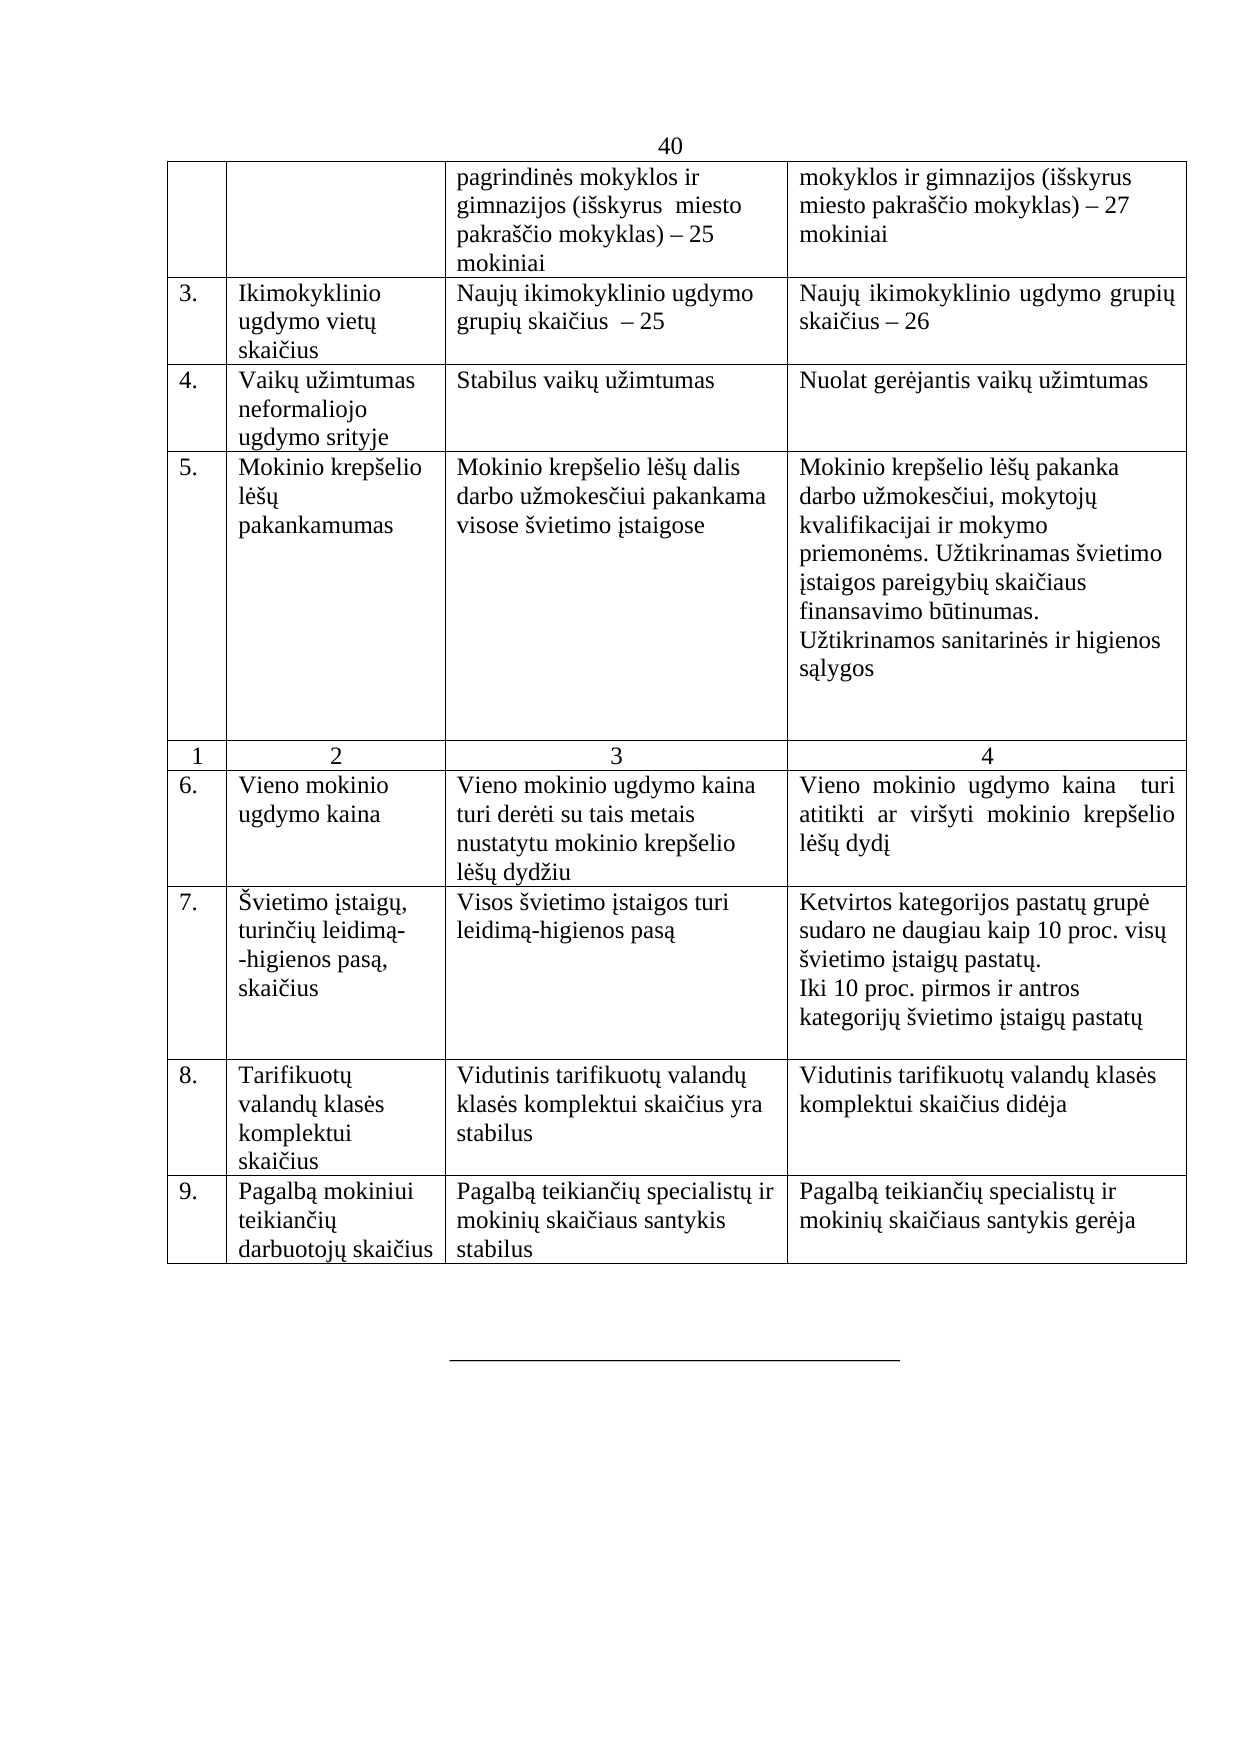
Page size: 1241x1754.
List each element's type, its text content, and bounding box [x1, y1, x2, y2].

table_cell Ikimokyklinio ugdymo vietų skaičius [227, 278, 445, 364]
table_cell 6. [168, 771, 226, 886]
table_cell 7. [168, 887, 226, 1059]
table_cell 4. [168, 365, 226, 451]
table_cell Vidutinis tarifikuotų valandų klasės komplektui skaičius yra stabilus [446, 1060, 787, 1175]
table_cell 1 [168, 741, 226, 769]
table_cell Naujų ikimokyklinio ugdymo grupių skaičius – 25 [446, 278, 787, 364]
table_cell Vieno mokinio ugdymo kaina [227, 771, 445, 886]
table_cell Pagalbą teikiančių specialistų ir mokinių skaičiaus santykis stabilus [446, 1176, 787, 1262]
table_cell Visos švietimo įstaigos turi leidimą-higienos pasą [446, 887, 787, 1059]
table_cell [168, 162, 226, 277]
table_cell Švietimo įstaigų, turinčių leidimą- -higienos pasą, skaičius [227, 887, 445, 1059]
table_cell pagrindinės mokyklos ir gimnazijos (išskyrus miesto pakraščio mokyklas) – 25 mokiniai [446, 162, 787, 277]
table_cell 5. [168, 452, 226, 740]
table_cell Pagalbą teikiančių specialistų ir mokinių skaičiaus santykis gerėja [788, 1176, 1186, 1262]
text ____________________________________ [171, 1335, 1178, 1364]
table_cell Naujų ikimokyklinio ugdymo grupių skaičius – 26 [788, 278, 1186, 364]
table_cell mokyklos ir gimnazijos (išskyrus miesto pakraščio mokyklas) – 27 mokiniai [788, 162, 1186, 277]
table_cell Mokinio krepšelio lėšų pakanka darbo užmokesčiui, mokytojų kvalifikacijai ir mokymo priemonėms. Užtikrinamas švietimo įstaigos pareigybių skaičiaus finansavimo būtinumas. Užtikrinamos sanitarinės ir higienos sąlygos [788, 452, 1186, 740]
table_cell Vidutinis tarifikuotų valandų klasės komplektui skaičius didėja [788, 1060, 1186, 1175]
table_cell 9. [168, 1176, 226, 1262]
table_cell Stabilus vaikų užimtumas [446, 365, 787, 451]
table_cell 3. [168, 278, 226, 364]
table_cell Vaikų užimtumas neformaliojo ugdymo srityje [227, 365, 445, 451]
table_cell 4 [788, 741, 1186, 769]
table_cell [227, 162, 445, 277]
table_cell Vieno mokinio ugdymo kaina turi atitikti ar viršyti mokinio krepšelio lėšų dydį [788, 771, 1186, 886]
table_cell Pagalbą mokiniui teikiančių darbuotojų skaičius [227, 1176, 445, 1262]
table_cell 3 [446, 741, 787, 769]
table_cell Mokinio krepšelio lėšų pakankamumas [227, 452, 445, 740]
table_cell Nuolat gerėjantis vaikų užimtumas [788, 365, 1186, 451]
table_cell Vieno mokinio ugdymo kaina turi derėti su tais metais nustatytu mokinio krepšelio lėšų dydžiu [446, 771, 787, 886]
table_cell Mokinio krepšelio lėšų dalis darbo užmokesčiui pakankama visose švietimo įstaigose [446, 452, 787, 740]
table_cell Ketvirtos kategorijos pastatų grupė sudaro ne daugiau kaip 10 proc. visų švietimo įstaigų pastatų. Iki 10 proc. pirmos ir antros kategorijų švietimo įstaigų pastatų [788, 887, 1186, 1059]
table_cell Tarifikuotų valandų klasės komplektui skaičius [227, 1060, 445, 1175]
table_cell 8. [168, 1060, 226, 1175]
table_cell 2 [227, 741, 445, 769]
